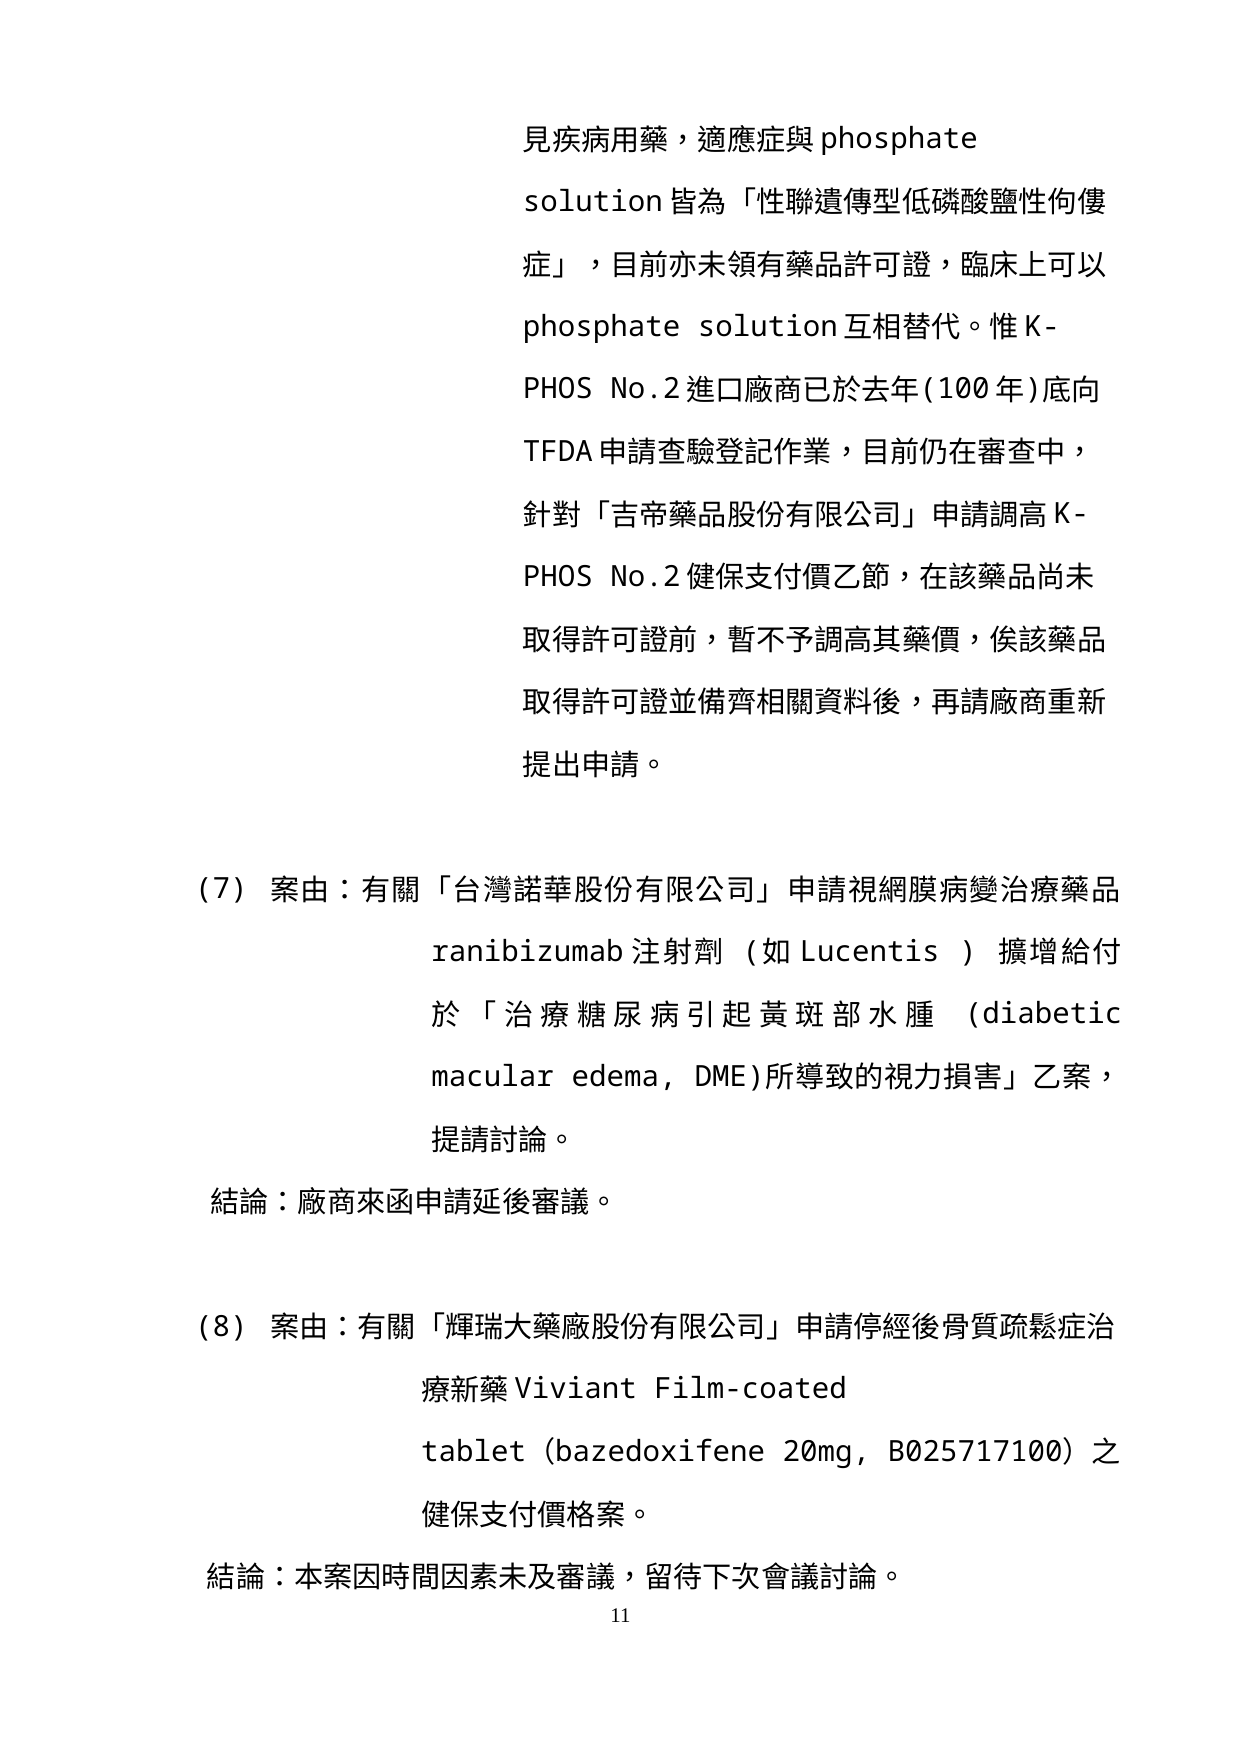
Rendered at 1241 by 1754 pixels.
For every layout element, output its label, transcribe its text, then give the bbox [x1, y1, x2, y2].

text 結論：本案因時間因素未及審議，留待下次會議討論。 [207, 1533, 1122, 1596]
list 案由：有關「台灣諾華股份有限公司」申請視網膜病變治療藥品ranibizumab注射劑 (如Lucentis ) 擴增給付於「治療糖尿病引起黃斑部水腫 (diabetic macular edema, DME)所導致的視力損害」乙案，提請討論。 [195, 846, 1122, 1158]
list 案由：有關「輝瑞大藥廠股份有限公司」申請停經後骨質疏鬆症治療新藥Viviant Film-coated tablet（bazedoxifene 20mg, B025717100）之健保支付價格案。 [195, 1283, 1122, 1533]
text 結論：廠商來函申請延後審議。 [210, 1158, 1122, 1221]
list 見疾病用藥，適應症與phosphate solution皆為「性聯遺傳型低磷酸鹽性佝僂症」，目前亦未領有藥品許可證，臨床上可以phosphate solution互相替代。惟K-PHOS No.2進口廠商已於去年(100年)底向TFDA申請查驗登記作業，目前仍在審查中，針對「吉帝藥品股份有限公司」申請調高K-PHOS No.2健保支付價乙節，在該藥品尚未取得許可證前，暫不予調高其藥價，俟該藥品取得許可證並備齊相關資料後，再請廠商重新提出申請。 [443, 96, 1122, 783]
